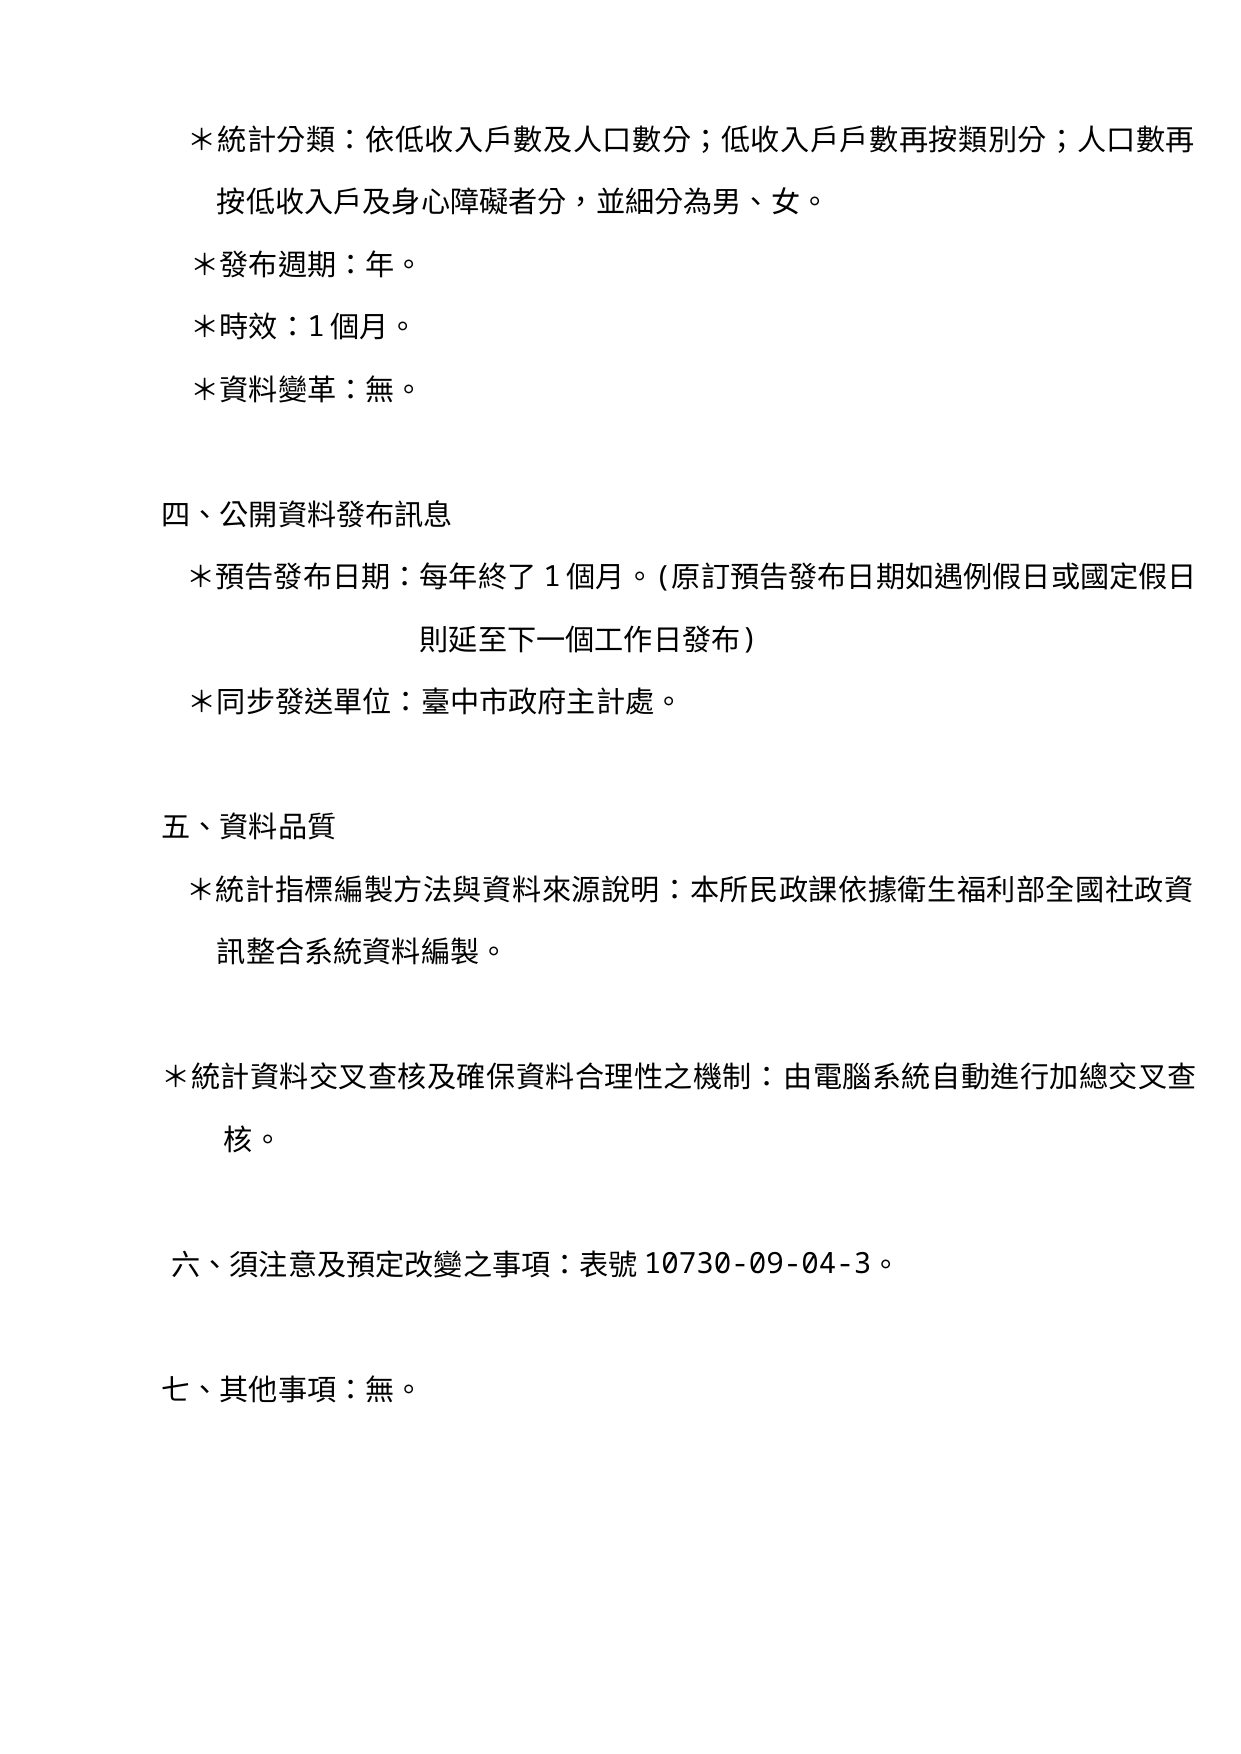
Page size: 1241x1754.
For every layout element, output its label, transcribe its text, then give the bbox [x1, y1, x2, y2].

table_header ＊統計分類：依低收入戶數及人口數分；低收入戶戶數再按類別分；人口數再按低收入戶及身心障礙者分，並細分為男、女。 ＊發布週期：年。 ＊時效：1個月。 ＊資料變革：無。 四、公開資料發布訊息 ＊預告發布日期：每年終了1個月。(原訂預告發布日期如遇例假日或國定假日則延至下一個工作日發布) ＊同步發送單位：臺中市政府主計處。 五、資料品質 ＊統計指標編製方法與資料來源說明：本所民政課依據衛生福利部全國社政資訊整合系統資料編製。 ＊統計資料交叉查核及確保資料合理性之機制：由電腦系統自動進行加總交叉查核。 六、須注意及預定改變之事項：表號10730-09-04-3。 七、其他事項：無。 [150, 96, 1209, 1408]
